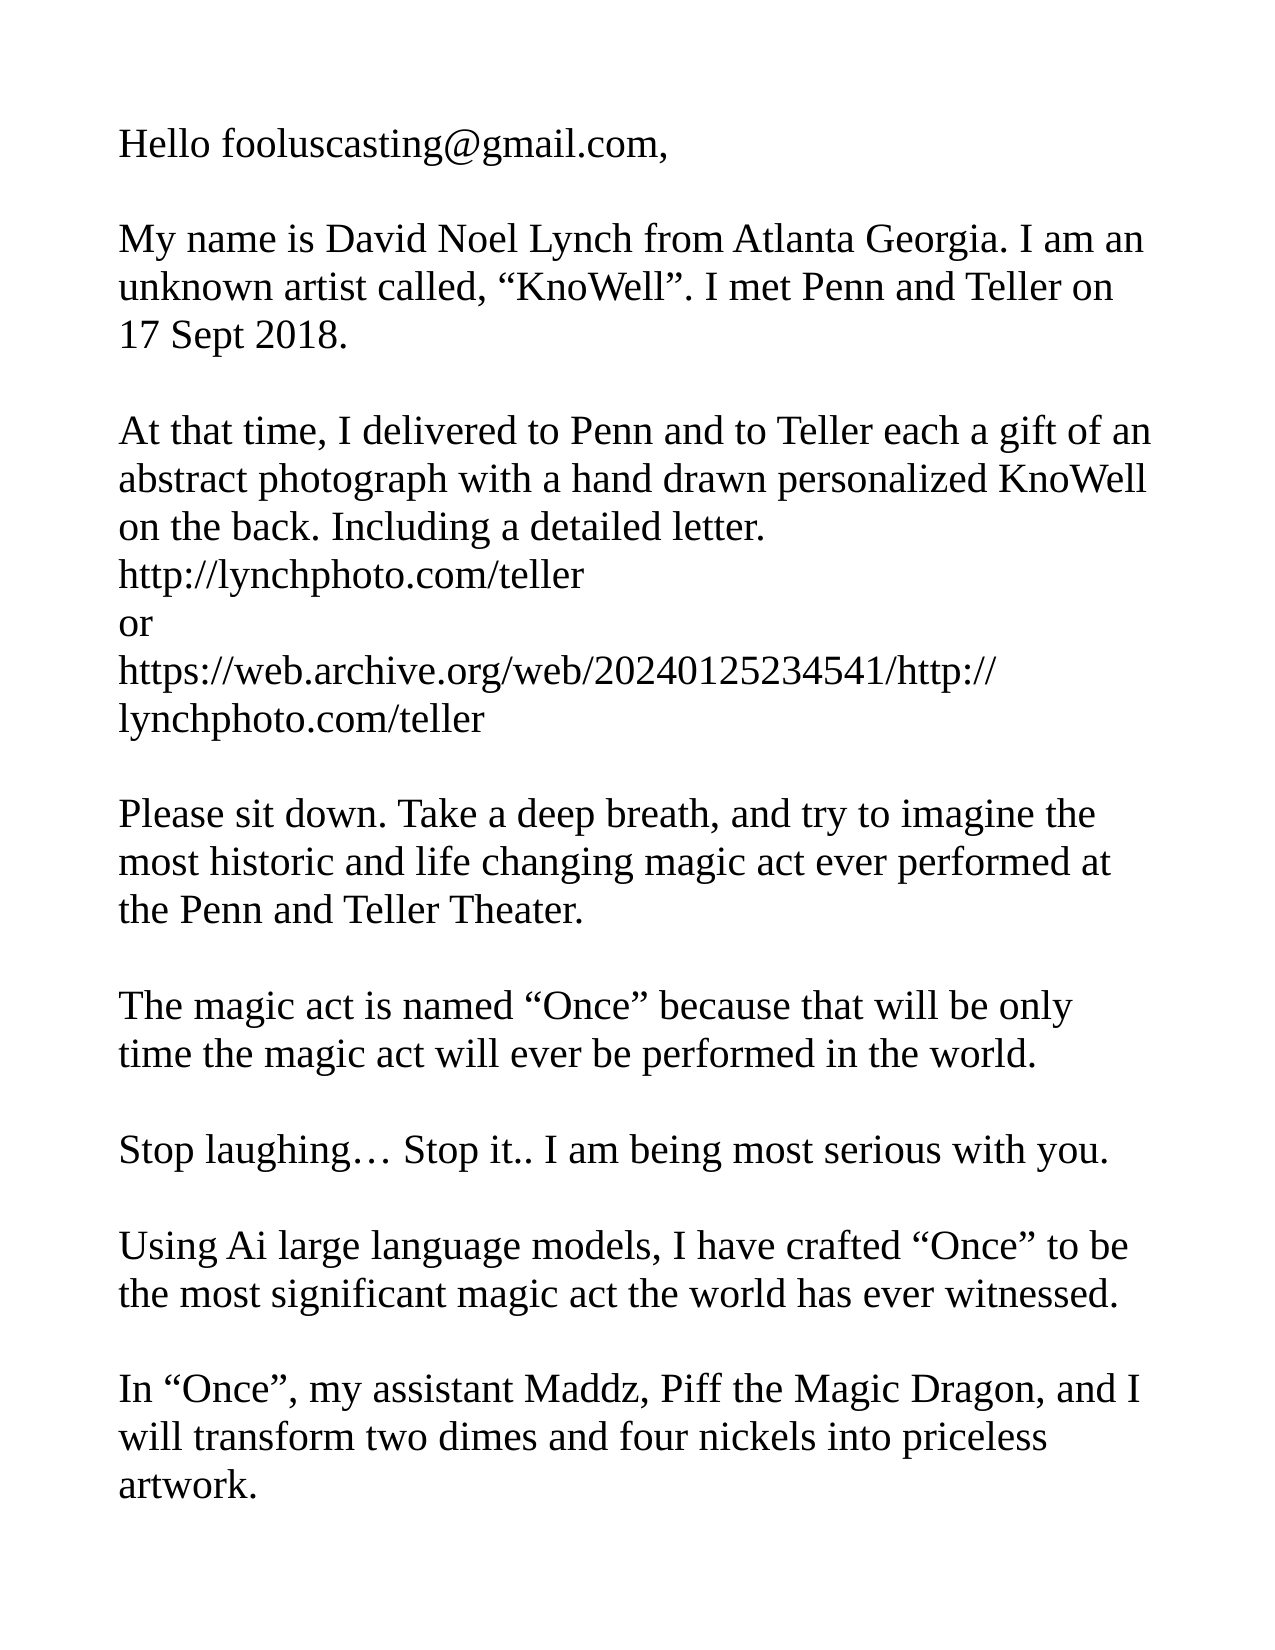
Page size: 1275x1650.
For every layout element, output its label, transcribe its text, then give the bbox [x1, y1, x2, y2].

text In “Once”, my assistant Maddz, Piff the Magic Dragon, and I will transform two dimes and four nickels into priceless artwork. [118, 1364, 1157, 1508]
text My name is David Noel Lynch from Atlanta Georgia. I am an unknown artist called, “KnoWell”. I met Penn and Teller on 17 Sept 2018. [118, 214, 1157, 358]
text The magic act is named “Once” because that will be only time the magic act will ever be performed in the world. [118, 981, 1157, 1076]
text Please sit down. Take a deep breath, and try to imagine the most historic and life changing magic act ever performed at the Penn and Teller Theater. [118, 789, 1157, 933]
text At that time, I delivered to Penn and to Teller each a gift of an abstract photograph with a hand drawn personalized KnoWell on the back. Including a detailed letter. [118, 406, 1157, 549]
text or [118, 597, 1157, 645]
text Hello fooluscasting@gmail.com, [118, 118, 1157, 166]
text https://web.archive.org/web/20240125234541/http://lynchphoto.com/teller [118, 645, 1157, 741]
text Using Ai large language models, I have crafted “Once” to be the most significant magic act the world has ever witnessed. [118, 1220, 1157, 1316]
text http://lynchphoto.com/teller [118, 549, 1157, 597]
text Stop laughing… Stop it.. I am being most serious with you. [118, 1124, 1157, 1172]
